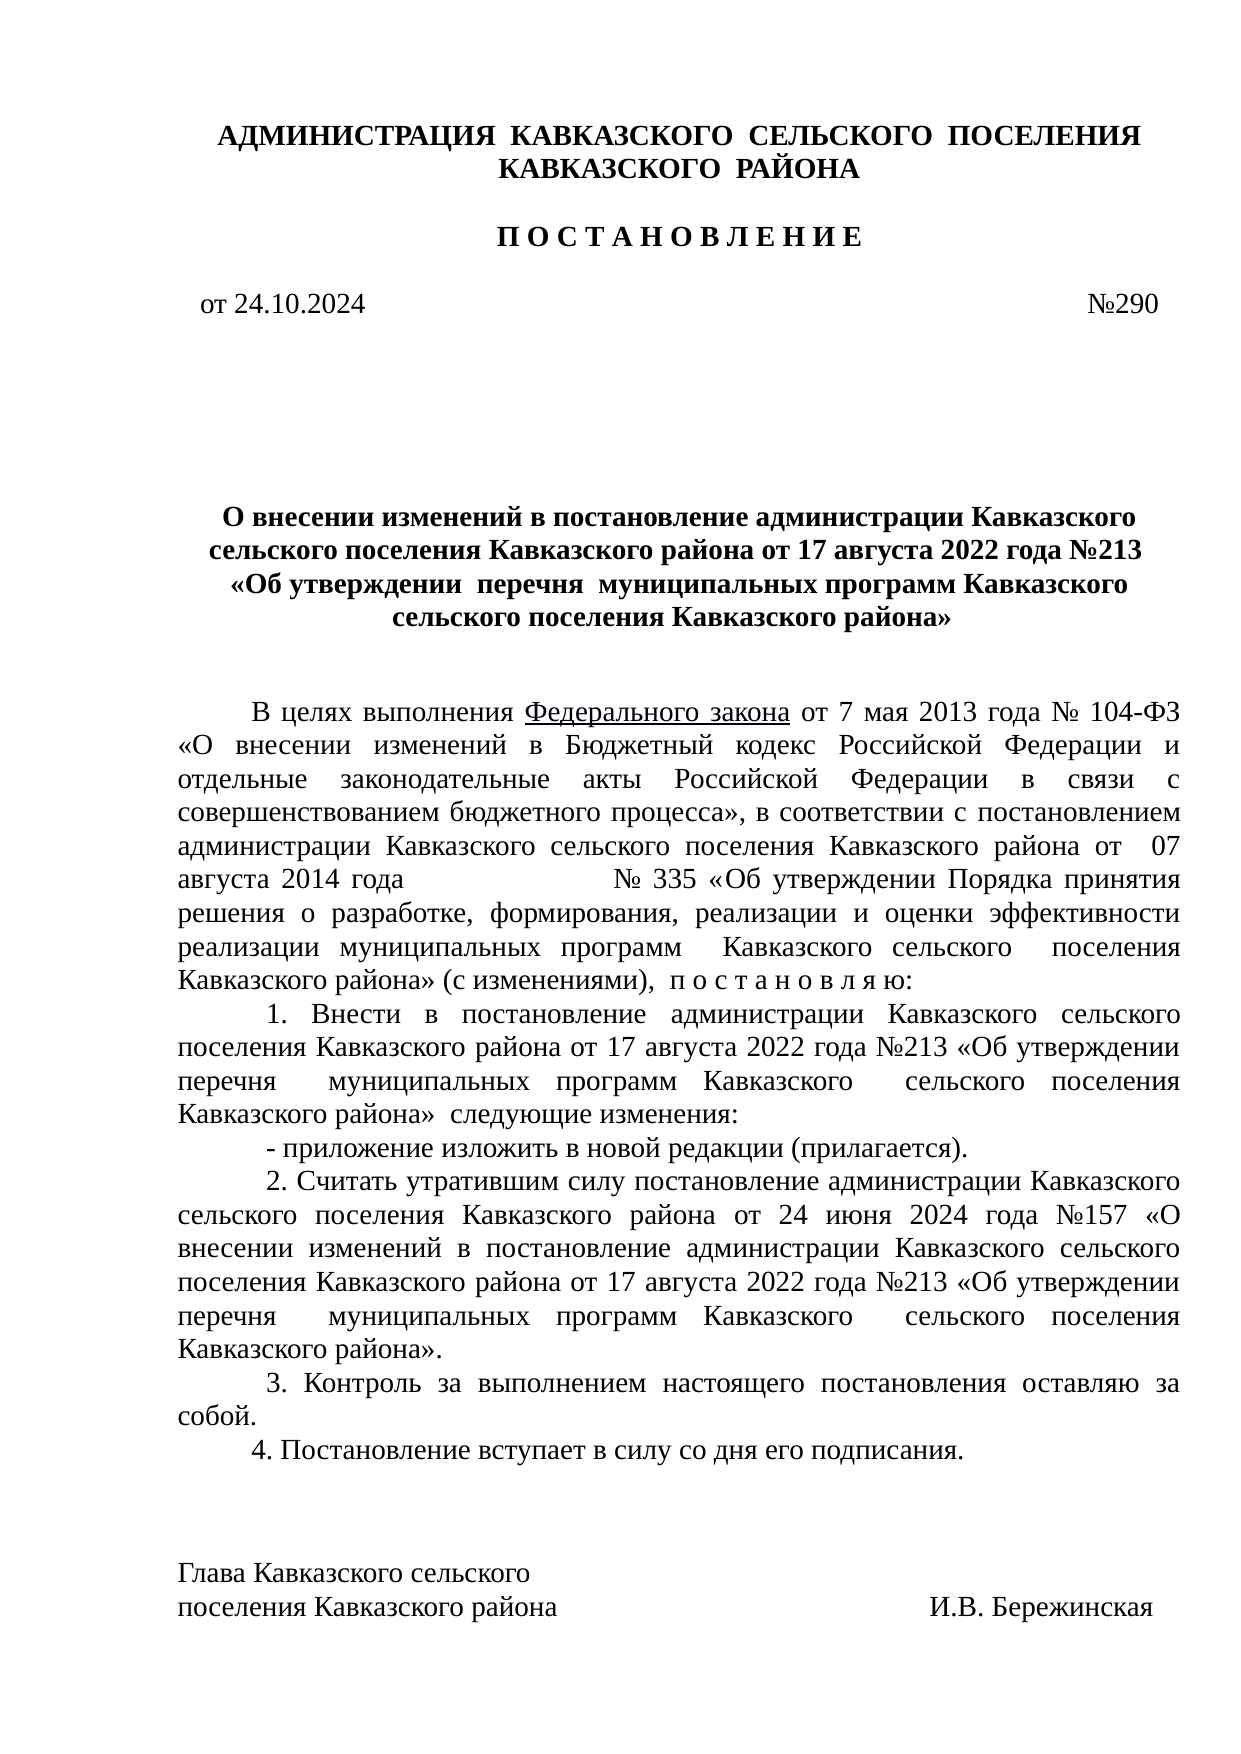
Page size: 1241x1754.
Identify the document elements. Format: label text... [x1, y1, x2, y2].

table_header Глава Кавказского сельского поселения Кавказского района И.В. Бережинская [166, 1496, 1152, 1622]
text КАВКАЗСКОГО РАЙОНА [177, 152, 1181, 185]
text 3. Контроль за выполнением настоящего постановления оставляю за собой. [177, 1365, 1181, 1432]
text О внесении изменений в постановление администрации Кавказского сельского поселения Кавказского района от 17 августа 2022 года №213 [177, 499, 1181, 566]
text 2. Считать утратившим силу постановление администрации Кавказского сельского поселения Кавказского района от 24 июня 2024 года №157 «О внесении изменений в постановление администрации Кавказского сельского поселения Кавказского района от 17 августа 2022 года №213 «Об утверждении перечня муниципальных программ Кавказского сельского поселения Кавказского района». [177, 1163, 1181, 1365]
text П О С Т А Н О В Л Е Н И Е [177, 219, 1181, 252]
subtitle АДМИНИСТРАЦИЯ КАВКАЗСКОГО СЕЛЬСКОГО ПОСЕЛЕНИЯ [177, 118, 1181, 152]
text 1. Внести в постановление администрации Кавказского сельского поселения Кавказского района от 17 августа 2022 года №213 «Об утверждении перечня муниципальных программ Кавказского сельского поселения Кавказского района» следующие изменения: [177, 996, 1181, 1130]
text от 24.10.2024 №290 [177, 286, 1181, 319]
text В целях выполнения Федерального закона от 7 мая 2013 года № 104-ФЗ «О внесении изменений в Бюджетный кодекс Российской Федерации и отдельные законодательные акты Российской Федерации в связи с совершенствованием бюджетного процесса», в соответствии с постановлением администрации Кавказского сельского поселения Кавказского района от 07 августа 2014 года № 335 «Об утверждении Порядка принятия решения о разработке, формирования, реализации и оценки эффективности реализации муниципальных программ Кавказского сельского поселения Кавказского района» (с изменениями), п о с т а н о в л я ю: [177, 694, 1181, 996]
table_header [1152, 1496, 1176, 1622]
text «Об утверждении перечня муниципальных программ Кавказского сельского поселения Кавказского района» [177, 566, 1181, 633]
text 4. Постановление вступает в силу со дня его подписания. [177, 1432, 1181, 1465]
text - приложение изложить в новой редакции (прилагается). [177, 1130, 1181, 1163]
